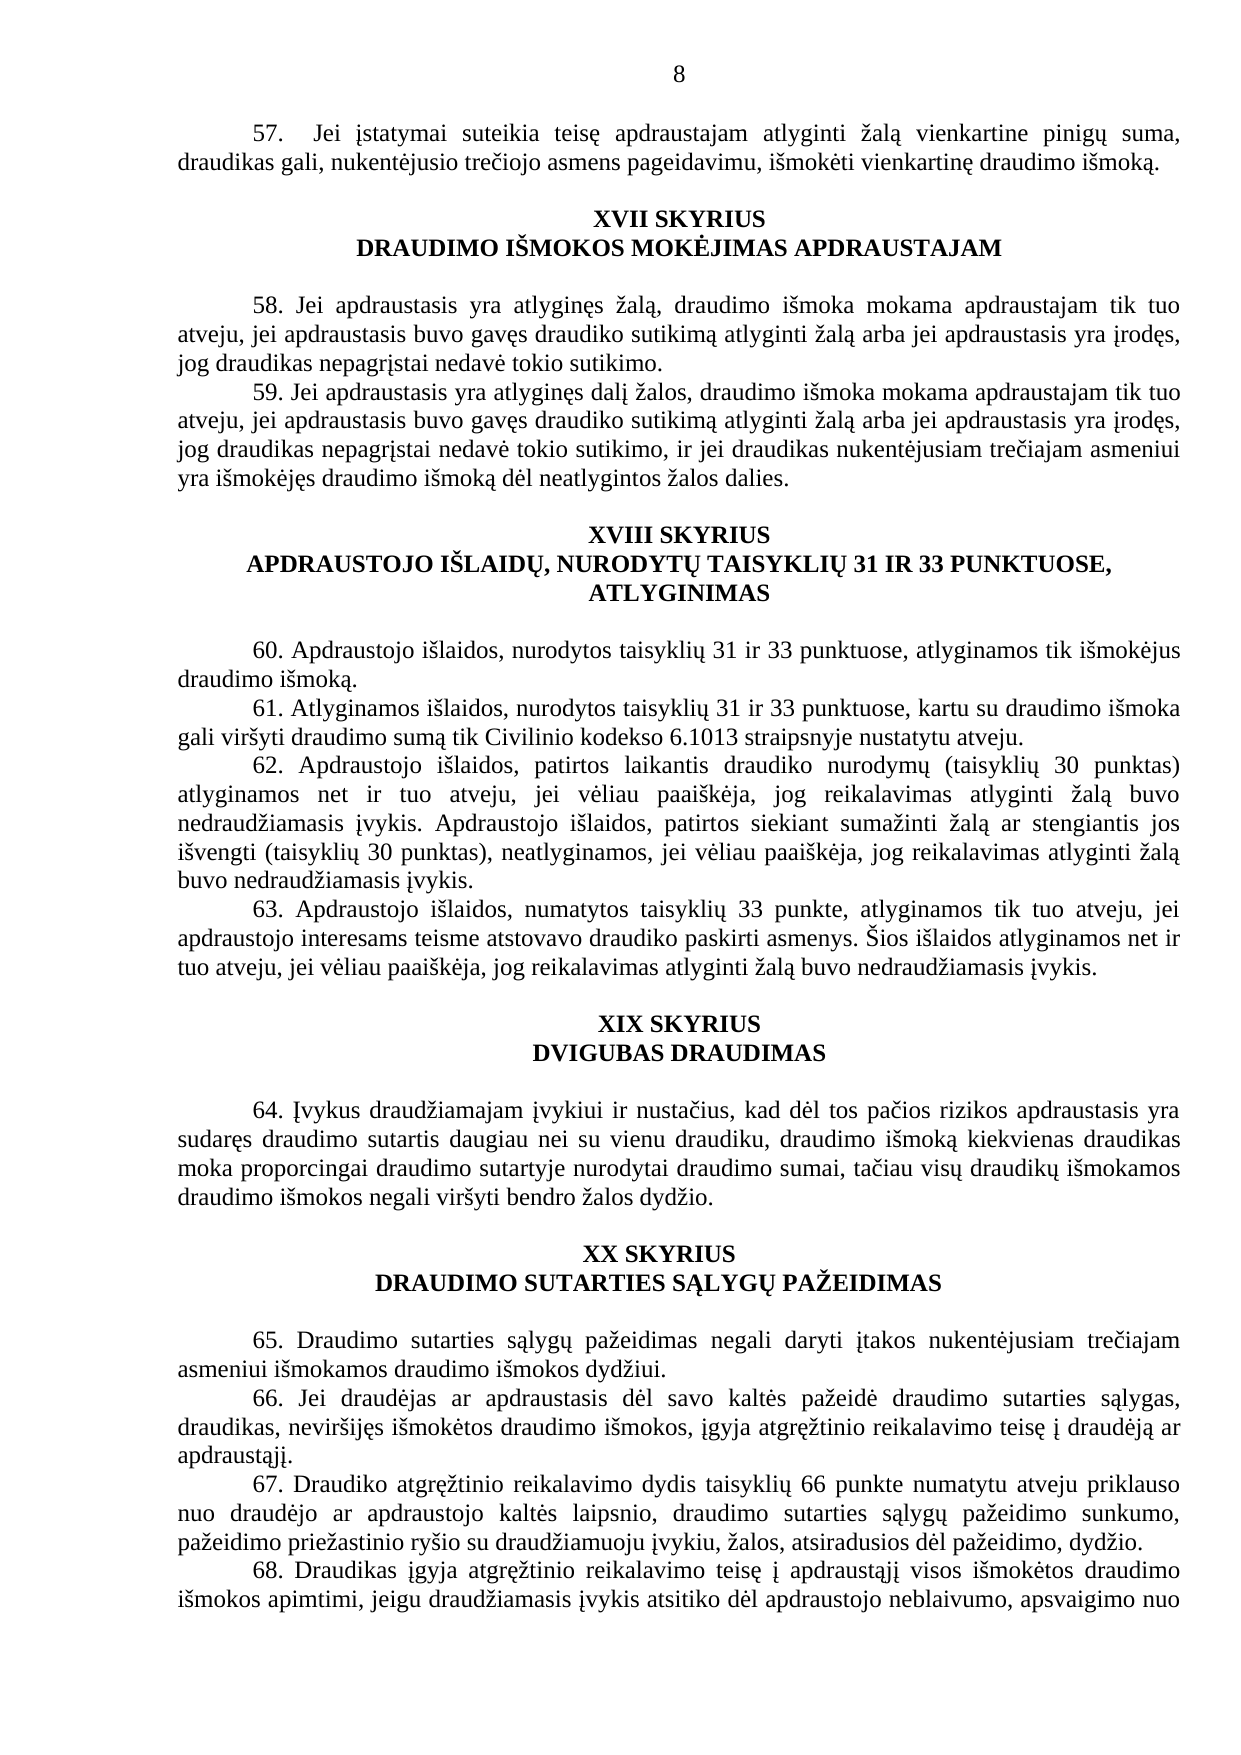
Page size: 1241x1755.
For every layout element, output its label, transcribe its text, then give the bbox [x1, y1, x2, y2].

text APDRAUSTOJO IŠLAIDŲ, NURODYTŲ TAISYKLIŲ 31 IR 33 PUNKTUOSE, ATLYGINIMAS [177, 549, 1181, 607]
text 62. Apdraustojo išlaidos, patirtos laikantis draudiko nurodymų (taisyklių 30 punktas) atlyginamos net ir tuo atveju, jei vėliau paaiškėja, jog reikalavimas atlyginti žalą buvo nedraudžiamasis įvykis. Apdraustojo išlaidos, patirtos siekiant sumažinti žalą ar stengiantis jos išvengti (taisyklių 30 punktas), neatlyginamos, jei vėliau paaiškėja, jog reikalavimas atlyginti žalą buvo nedraudžiamasis įvykis. [177, 751, 1181, 894]
text 64. Įvykus draudžiamajam įvykiui ir nustačius, kad dėl tos pačios rizikos apdraustasis yra sudaręs draudimo sutartis daugiau nei su vienu draudiku, draudimo išmoką kiekvienas draudikas moka proporcingai draudimo sutartyje nurodytai draudimo sumai, tačiau visų draudikų išmokamos draudimo išmokos negali viršyti bendro žalos dydžio. [177, 1096, 1181, 1211]
text XX SKYRIUS [447, 1239, 1181, 1268]
text 58. Jei apdraustasis yra atlyginęs žalą, draudimo išmoka mokama apdraustajam tik tuo atveju, jei apdraustasis buvo gavęs draudiko sutikimą atlyginti žalą arba jei apdraustasis yra įrodęs, jog draudikas nepagrįstai nedavė tokio sutikimo. [177, 291, 1181, 377]
text 65. Draudimo sutarties sąlygų pažeidimas negali daryti įtakos nukentėjusiam trečiajam asmeniui išmokamos draudimo išmokos dydžiui. [177, 1326, 1181, 1383]
text 68. Draudikas įgyja atgręžtinio reikalavimo teisę į apdraustąjį visos išmokėtos draudimo išmokos apimtimi, jeigu draudžiamasis įvykis atsitiko dėl apdraustojo neblaivumo, apsvaigimo nuo [177, 1556, 1181, 1613]
text 61. Atlyginamos išlaidos, nurodytos taisyklių 31 ir 33 punktuose, kartu su draudimo išmoka gali viršyti draudimo sumą tik Civilinio kodekso 6.1013 straipsnyje nustatytu atveju. [177, 693, 1181, 751]
text 66. Jei draudėjas ar apdraustasis dėl savo kaltės pažeidė draudimo sutarties sąlygas, draudikas, neviršijęs išmokėtos draudimo išmokos, įgyja atgręžtinio reikalavimo teisę į draudėją ar apdraustąjį. [177, 1383, 1181, 1469]
text 60. Apdraustojo išlaidos, nurodytos taisyklių 31 ir 33 punktuose, atlyginamos tik išmokėjus draudimo išmoką. [177, 636, 1181, 693]
text XVIII SKYRIUS [177, 521, 1181, 549]
text XIX SKYRIUS [177, 1009, 1181, 1038]
text DRAUDIMO SUTARTIES SĄLYGŲ PAŽEIDIMAS [312, 1268, 1181, 1297]
text 63. Apdraustojo išlaidos, numatytos taisyklių 33 punkte, atlyginamos tik tuo atveju, jei apdraustojo interesams teisme atstovavo draudiko paskirti asmenys. Šios išlaidos atlyginamos net ir tuo atveju, jei vėliau paaiškėja, jog reikalavimas atlyginti žalą buvo nedraudžiamasis įvykis. [177, 894, 1181, 981]
text 57. Jei įstatymai suteikia teisę apdraustajam atlyginti žalą vienkartine pinigų suma, draudikas gali, nukentėjusio trečiojo asmens pageidavimu, išmokėti vienkartinę draudimo išmoką. [177, 118, 1181, 176]
text 67. Draudiko atgręžtinio reikalavimo dydis taisyklių 66 punkte numatytu atveju priklauso nuo draudėjo ar apdraustojo kaltės laipsnio, draudimo sutarties sąlygų pažeidimo sunkumo, pažeidimo priežastinio ryšio su draudžiamuoju įvykiu, žalos, atsiradusios dėl pažeidimo, dydžio. [177, 1469, 1181, 1556]
text DRAUDIMO IŠMOKOS MOKĖJIMAS APDRAUSTAJAM [177, 233, 1181, 262]
text XVII SKYRIUS [177, 204, 1181, 233]
text DVIGUBAS DRAUDIMAS [177, 1038, 1181, 1067]
text 59. Jei apdraustasis yra atlyginęs dalį žalos, draudimo išmoka mokama apdraustajam tik tuo atveju, jei apdraustasis buvo gavęs draudiko sutikimą atlyginti žalą arba jei apdraustasis yra įrodęs, jog draudikas nepagrįstai nedavė tokio sutikimo, ir jei draudikas nukentėjusiam trečiajam asmeniui yra išmokėjęs draudimo išmoką dėl neatlygintos žalos dalies. [177, 377, 1181, 492]
